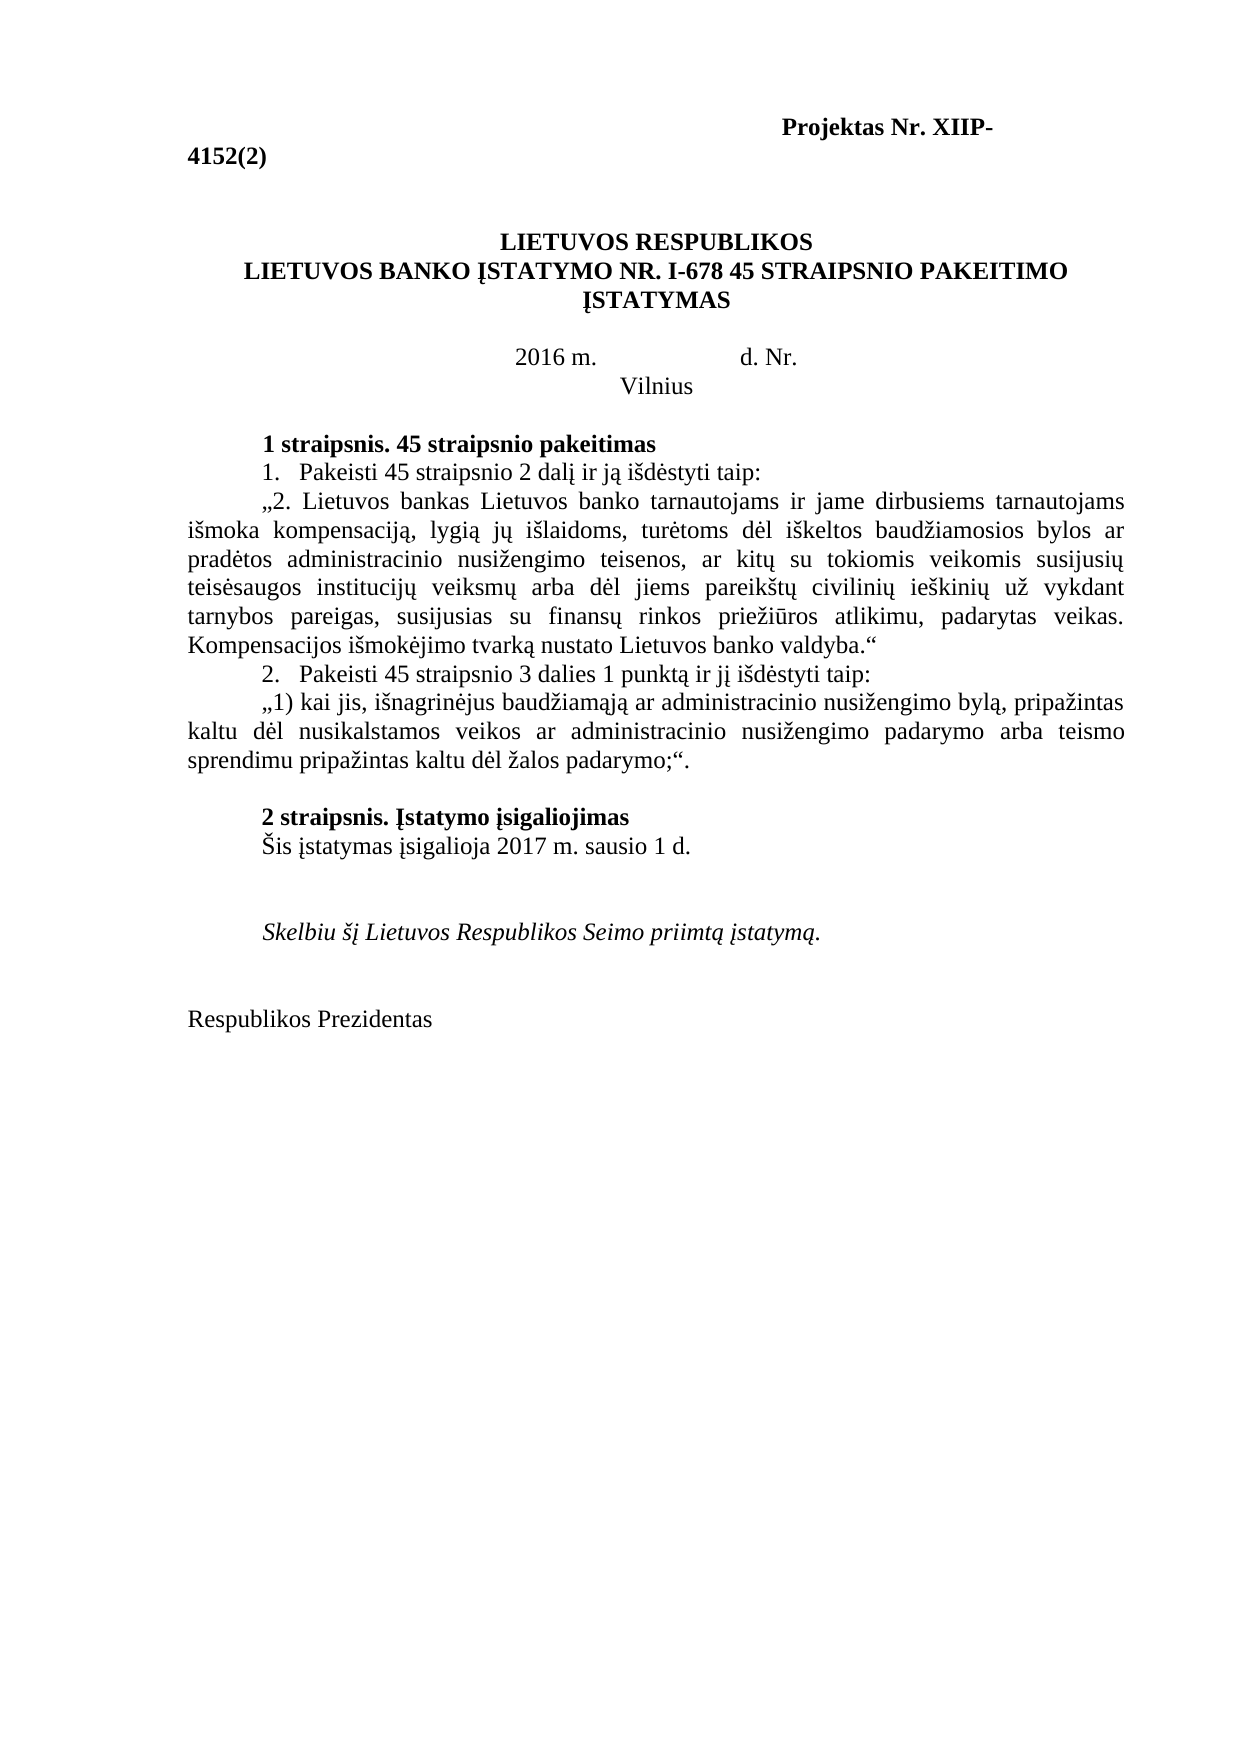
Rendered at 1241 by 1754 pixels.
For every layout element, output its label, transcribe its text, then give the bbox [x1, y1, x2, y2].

text LIETUVOS RESPUBLIKOS [187, 227, 1125, 256]
text 2016 m. d. Nr. [187, 342, 1125, 371]
text 2. Pakeisti 45 straipsnio 3 dalies 1 punktą ir jį išdėstyti taip: [261, 659, 1125, 687]
text Šis įstatymas įsigalioja 2017 m. sausio 1 d. [187, 831, 1125, 860]
text Vilnius [187, 371, 1125, 400]
text 2 straipsnis. Įstatymo įsigaliojimas [187, 802, 1125, 831]
text Projektas Nr. XIIP-4152(2) [187, 112, 1058, 170]
text Respublikos Prezidentas [187, 1004, 1125, 1032]
text 1. Pakeisti 45 straipsnio 2 dalį ir ją išdėstyti taip: [261, 457, 1125, 486]
text 1 straipsnis. 45 straipsnio pakeitimas [187, 429, 1125, 457]
text LIETUVOS BANKO ĮSTATYMO NR. I-678 45 STRAIPSNIO PAKEITIMO ĮSTATYMAS [187, 256, 1125, 314]
text „2. Lietuvos bankas Lietuvos banko tarnautojams ir jame dirbusiems tarnautojams išmoka kompensaciją, lygią jų išlaidoms, turėtoms dėl iškeltos baudžiamosios bylos ar pradėtos administracinio nusižengimo teisenos, ar kitų su tokiomis veikomis susijusių teisėsaugos institucijų veiksmų arba dėl jiems pareikštų civilinių ieškinių už vykdant tarnybos pareigas, susijusias su finansų rinkos priežiūros atlikimu, padarytas veikas. Kompensacijos išmokėjimo tvarką nustato Lietuvos banko valdyba.“ [187, 486, 1125, 659]
text Skelbiu šį Lietuvos Respublikos Seimo priimtą įstatymą. [187, 917, 1125, 946]
text „1) kai jis, išnagrinėjus baudžiamąją ar administracinio nusižengimo bylą, pripažintas kaltu dėl nusikalstamos veikos ar administracinio nusižengimo padarymo arba teismo sprendimu pripažintas kaltu dėl žalos padarymo;“. [187, 687, 1125, 774]
